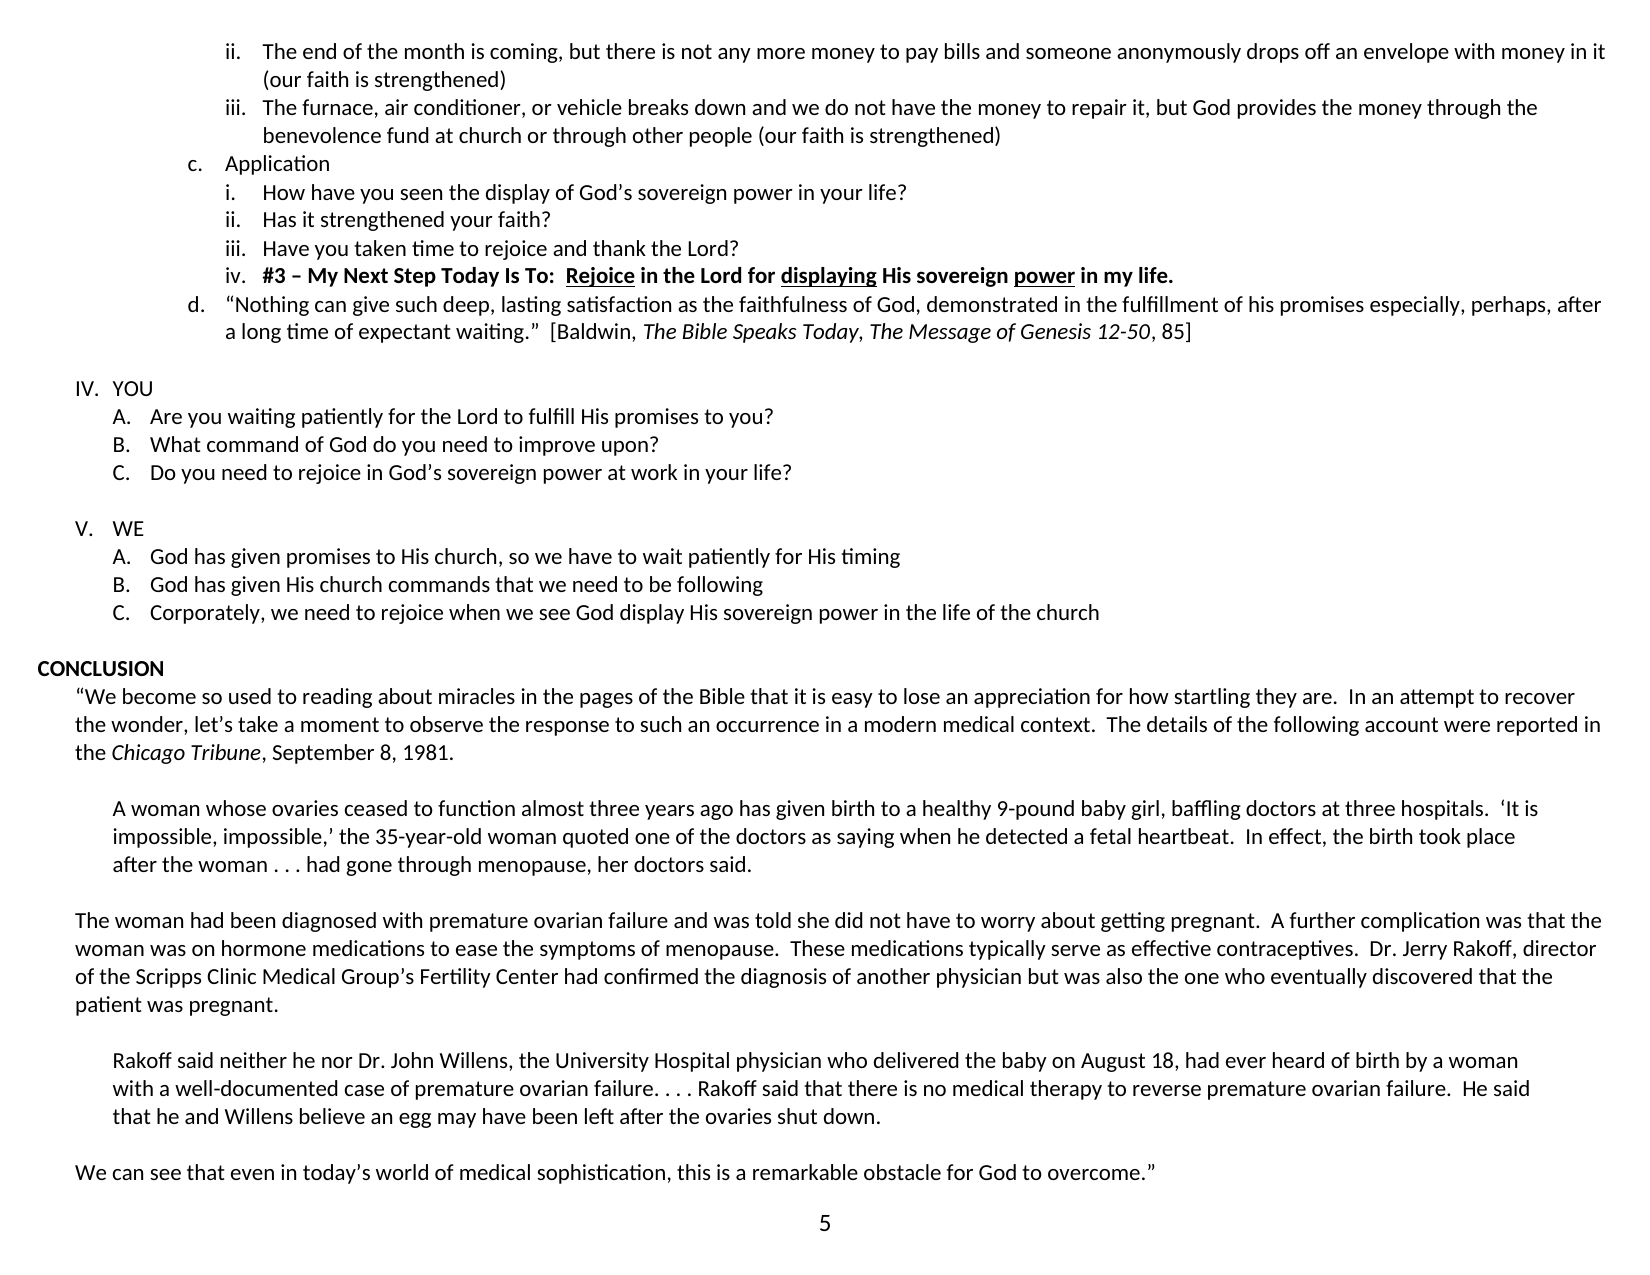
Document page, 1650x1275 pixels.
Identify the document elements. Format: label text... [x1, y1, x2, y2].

text CONCLUSION [37, 654, 1612, 682]
text “We become so used to reading about miracles in the pages of the Bible that it is easy to lose an appreciation for how startling they are. In an attempt to recover the wonder, let’s take a moment to observe the response to such an occurrence in a modern medical context. The details of the following account were reported in the Chicago Tribune, September 8, 1981. [75, 682, 1612, 766]
text The woman had been diagnosed with premature ovarian failure and was told she did not have to worry about getting pregnant. A further complication was that the woman was on hormone medications to ease the symptoms of menopause. These medications typically serve as effective contraceptives. Dr. Jerry Rakoff, director of the Scripps Clinic Medical Group’s Fertility Center had confirmed the diagnosis of another physician but was also the one who eventually discovered that the patient was pregnant. [75, 906, 1612, 1018]
text A woman whose ovaries ceased to function almost three years ago has given birth to a healthy 9-pound baby girl, baffling doctors at three hospitals. ‘It is impossible, impossible,’ the 35-year-old woman quoted one of the doctors as saying when he detected a fetal heartbeat. In effect, the birth took place after the woman . . . had gone through menopause, her doctors said. [112, 794, 1556, 878]
list Are you waiting patiently for the Lord to fulfill His promises to you? [112, 402, 1612, 430]
list The end of the month is coming, but there is not any more money to pay bills and someone anonymously drops off an envelope with money in it (our faith is strengthened) [225, 37, 1612, 93]
list Has it strengthened your faith? [225, 206, 1612, 234]
text Rakoff said neither he nor Dr. John Willens, the University Hospital physician who delivered the baby on August 18, had ever heard of birth by a woman with a well-documented case of premature ovarian failure. . . . Rakoff said that there is no medical therapy to reverse premature ovarian failure. He said that he and Willens believe an egg may have been left after the ovaries shut down. [112, 1046, 1537, 1130]
list Do you need to rejoice in God’s sovereign power at work in your life? [112, 458, 1612, 486]
list Corporately, we need to rejoice when we see God display His sovereign power in the life of the church [112, 598, 1612, 626]
list “Nothing can give such deep, lasting satisfaction as the faithfulness of God, demonstrated in the fulfillment of his promises especially, perhaps, after a long time of expectant waiting.” [Baldwin, The Bible Speaks Today, The Message of Genesis 12-50, 85] [187, 290, 1612, 346]
list How have you seen the display of God’s sovereign power in your life? [225, 178, 1612, 206]
list Application [187, 149, 1612, 178]
list The furnace, air conditioner, or vehicle breaks down and we do not have the money to repair it, but God provides the money through the benevolence fund at church or through other people (our faith is strengthened) [225, 93, 1612, 149]
list Have you taken time to rejoice and thank the Lord? [225, 234, 1612, 262]
list God has given promises to His church, so we have to wait patiently for His timing [112, 542, 1612, 570]
list #3 – My Next Step Today Is To: Rejoice in the Lord for displaying His sovereign power in my life. [225, 262, 1612, 290]
list God has given His church commands that we need to be following [112, 570, 1612, 598]
list YOU [75, 374, 1612, 402]
list WE [75, 514, 1612, 542]
text We can see that even in today’s world of medical sophistication, this is a remarkable obstacle for God to overcome.” [75, 1158, 1612, 1186]
list What command of God do you need to improve upon? [112, 430, 1612, 458]
